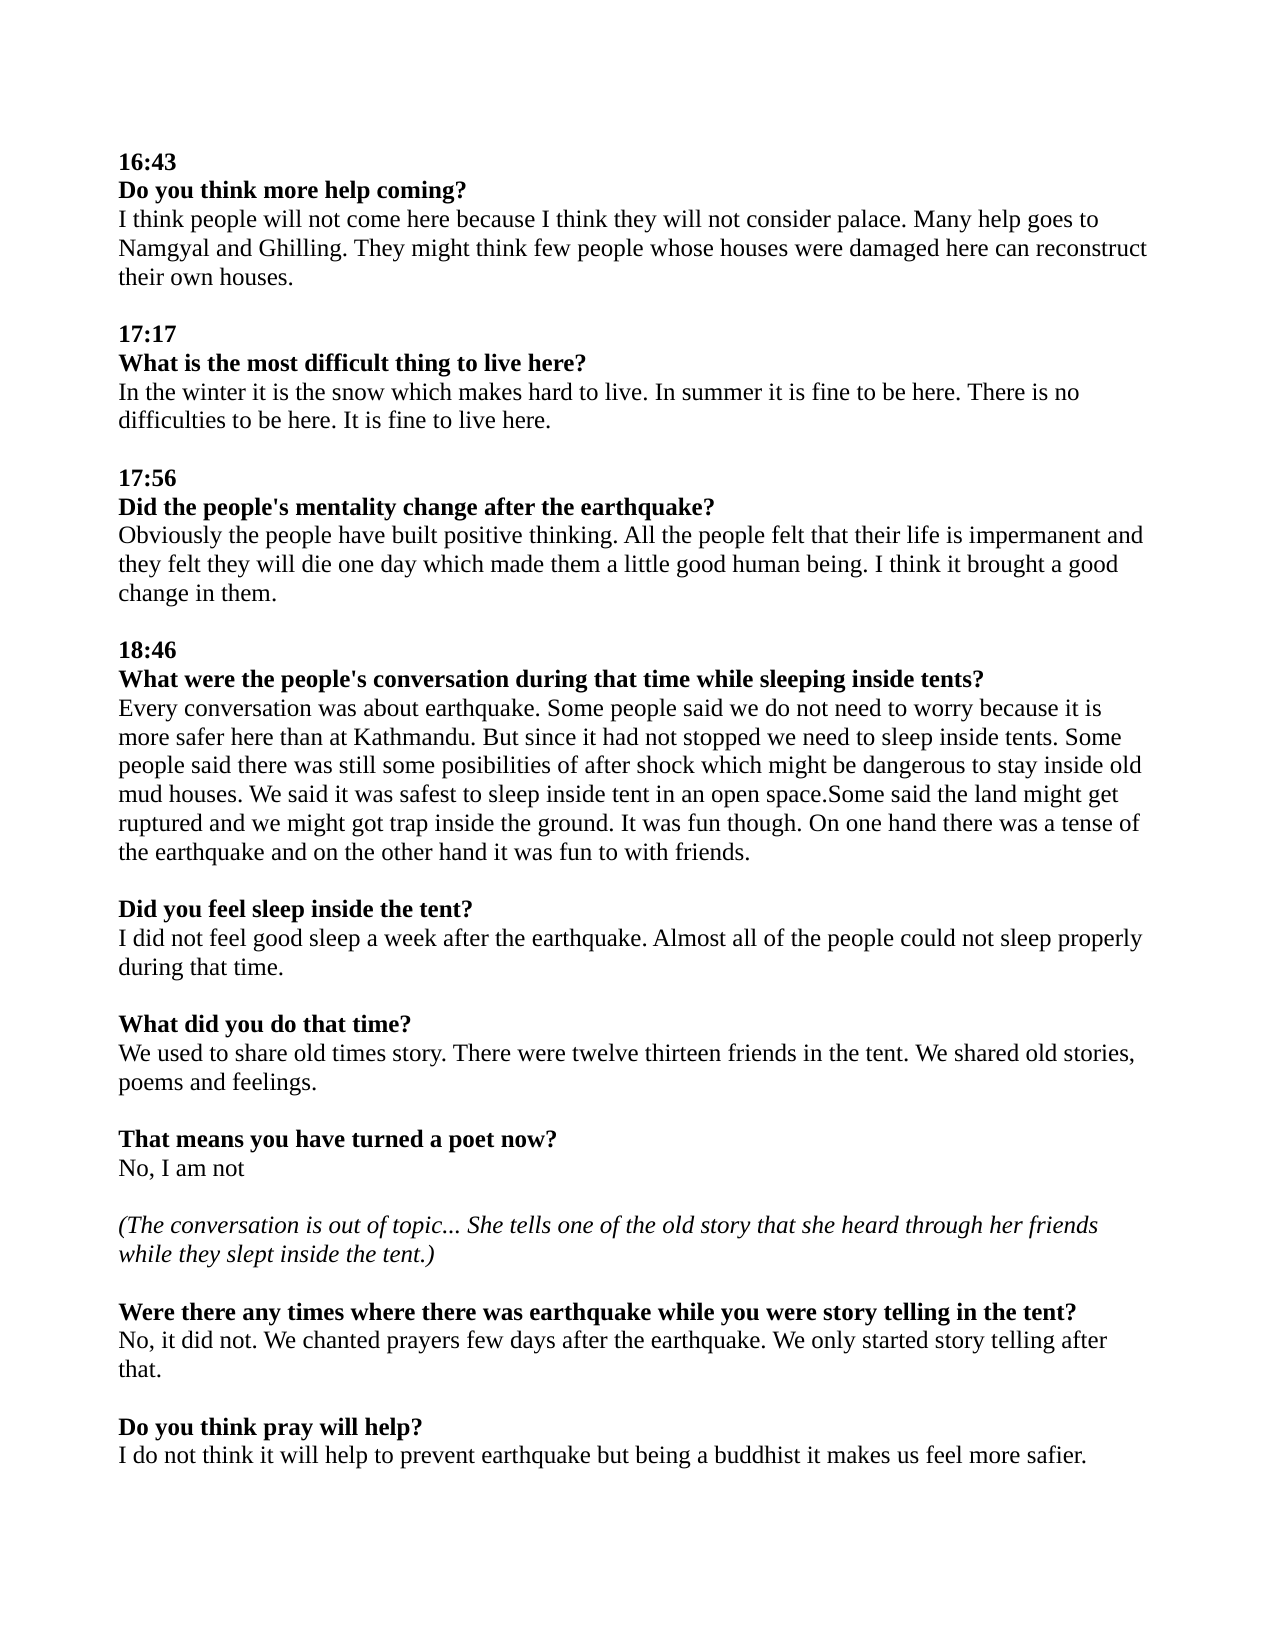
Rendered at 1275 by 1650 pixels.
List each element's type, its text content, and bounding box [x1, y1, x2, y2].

text Every conversation was about earthquake. Some people said we do not need to worry because it is more safer here than at Kathmandu. But since it had not stopped we need to sleep inside tents. Some people said there was still some posibilities of after shock which might be dangerous to stay inside old mud houses. We said it was safest to sleep inside tent in an open space.Some said the land might get ruptured and we might got trap inside the ground. It was fun though. On one hand there was a tense of the earthquake and on the other hand it was fun to with friends. [118, 693, 1157, 866]
text What is the most difficult thing to live here? [118, 348, 1157, 377]
text That means you have turned a poet now? [118, 1124, 1157, 1153]
text Did the people's mentality change after the earthquake? [118, 492, 1157, 521]
text Obviously the people have built positive thinking. All the people felt that their life is impermanent and they felt they will die one day which made them a little good human being. I think it brought a good change in them. [118, 521, 1157, 607]
text I did not feel good sleep a week after the earthquake. Almost all of the people could not sleep properly during that time. [118, 923, 1157, 981]
text I do not think it will help to prevent earthquake but being a buddhist it makes us feel more safier. [118, 1441, 1157, 1469]
text Did you feel sleep inside the tent? [118, 894, 1157, 923]
text Do you think more help coming? [118, 176, 1157, 204]
text 17:17 [118, 319, 1157, 348]
text We used to share old times story. There were twelve thirteen friends in the tent. We shared old stories, poems and feelings. [118, 1038, 1157, 1096]
text I think people will not come here because I think they will not consider palace. Many help goes to Namgyal and Ghilling. They might think few people whose houses were damaged here can reconstruct their own houses. [118, 204, 1157, 291]
text What were the people's conversation during that time while sleeping inside tents? [118, 664, 1157, 693]
text 16:43 [118, 147, 1157, 176]
text No, it did not. We chanted prayers few days after the earthquake. We only started story telling after that. [118, 1326, 1157, 1383]
text (The conversation is out of topic... She tells one of the old story that she heard through her friends while they slept inside the tent.) [118, 1211, 1157, 1268]
text 17:56 [118, 463, 1157, 492]
text 18:46 [118, 636, 1157, 664]
text What did you do that time? [118, 1009, 1157, 1038]
text In the winter it is the snow which makes hard to live. In summer it is fine to be here. There is no difficulties to be here. It is fine to live here. [118, 377, 1157, 434]
text Do you think pray will help? [118, 1412, 1157, 1441]
text Were there any times where there was earthquake while you were story telling in the tent? [118, 1297, 1157, 1326]
text No, I am not [118, 1153, 1157, 1182]
